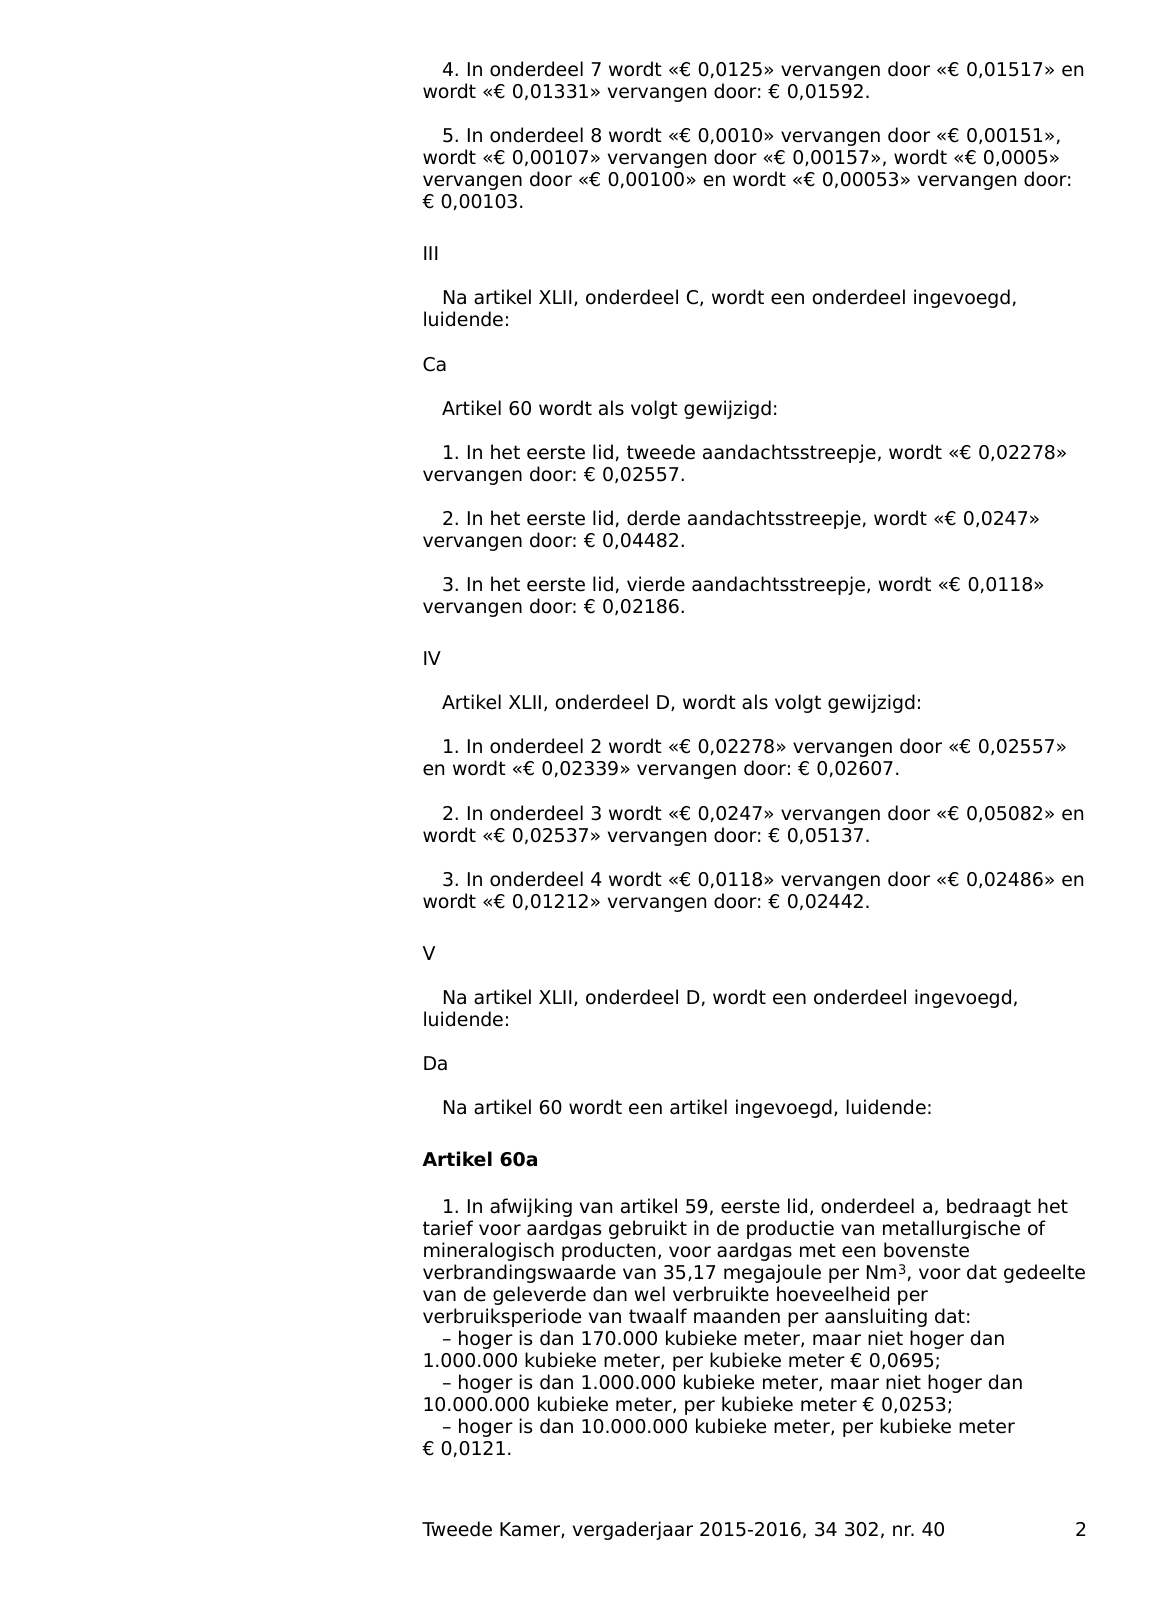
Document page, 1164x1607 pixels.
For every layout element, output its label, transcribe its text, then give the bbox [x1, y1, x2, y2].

subtitle Artikel 60a [422, 1149, 1087, 1171]
text Da [422, 1053, 1087, 1075]
text 2. In onderdeel 3 wordt «€ 0,0247» vervangen door «€ 0,05082» en wordt «€ 0,02537» vervangen door: € 0,05137. [422, 802, 1087, 846]
text 1. In afwijking van artikel 59, eerste lid, onderdeel a, bedraagt het tarief voor aardgas gebruikt in de productie van metallurgische of mineralogisch producten, voor aardgas met een bovenste verbrandingswaarde van 35,17 megajoule per Nm3, voor dat gedeelte van de geleverde dan wel verbruikte hoeveelheid per verbruiksperiode van twaalf maanden per aansluiting dat: [422, 1196, 1087, 1328]
text 2. In het eerste lid, derde aandachtsstreepje, wordt «€ 0,0247» vervangen door: € 0,04482. [422, 508, 1087, 552]
text 3. In het eerste lid, vierde aandachtsstreepje, wordt «€ 0,0118» vervangen door: € 0,02186. [422, 574, 1087, 618]
text Na artikel 60 wordt een artikel ingevoegd, luidende: [422, 1097, 1087, 1119]
text Na artikel XLII, onderdeel C, wordt een onderdeel ingevoegd, luidende: [422, 287, 1087, 331]
text Ca [422, 353, 1087, 375]
text – hoger is dan 10.000.000 kubieke meter, per kubieke meter € 0,0121. [422, 1416, 1087, 1460]
text – hoger is dan 1.000.000 kubieke meter, maar niet hoger dan 10.000.000 kubieke meter, per kubieke meter € 0,0253; [422, 1372, 1087, 1416]
text 4. In onderdeel 7 wordt «€ 0,0125» vervangen door «€ 0,01517» en wordt «€ 0,01331» vervangen door: € 0,01592. [422, 59, 1087, 103]
subtitle III [422, 243, 1087, 265]
text Artikel XLII, onderdeel D, wordt als volgt gewijzigd: [422, 692, 1087, 714]
text 1. In onderdeel 2 wordt «€ 0,02278» vervangen door «€ 0,02557» en wordt «€ 0,02339» vervangen door: € 0,02607. [422, 736, 1087, 780]
subtitle IV [422, 648, 1087, 670]
text – hoger is dan 170.000 kubieke meter, maar niet hoger dan 1.000.000 kubieke meter, per kubieke meter € 0,0695; [422, 1328, 1087, 1372]
text 1. In het eerste lid, tweede aandachtsstreepje, wordt «€ 0,02278» vervangen door: € 0,02557. [422, 442, 1087, 486]
text Artikel 60 wordt als volgt gewijzigd: [422, 398, 1087, 419]
text 3. In onderdeel 4 wordt «€ 0,0118» vervangen door «€ 0,02486» en wordt «€ 0,01212» vervangen door: € 0,02442. [422, 869, 1087, 913]
subtitle V [422, 943, 1087, 964]
text Na artikel XLII, onderdeel D, wordt een onderdeel ingevoegd, luidende: [422, 987, 1087, 1031]
text 5. In onderdeel 8 wordt «€ 0,0010» vervangen door «€ 0,00151», wordt «€ 0,00107» vervangen door «€ 0,00157», wordt «€ 0,0005» vervangen door «€ 0,00100» en wordt «€ 0,00053» vervangen door: € 0,00103. [422, 125, 1087, 213]
